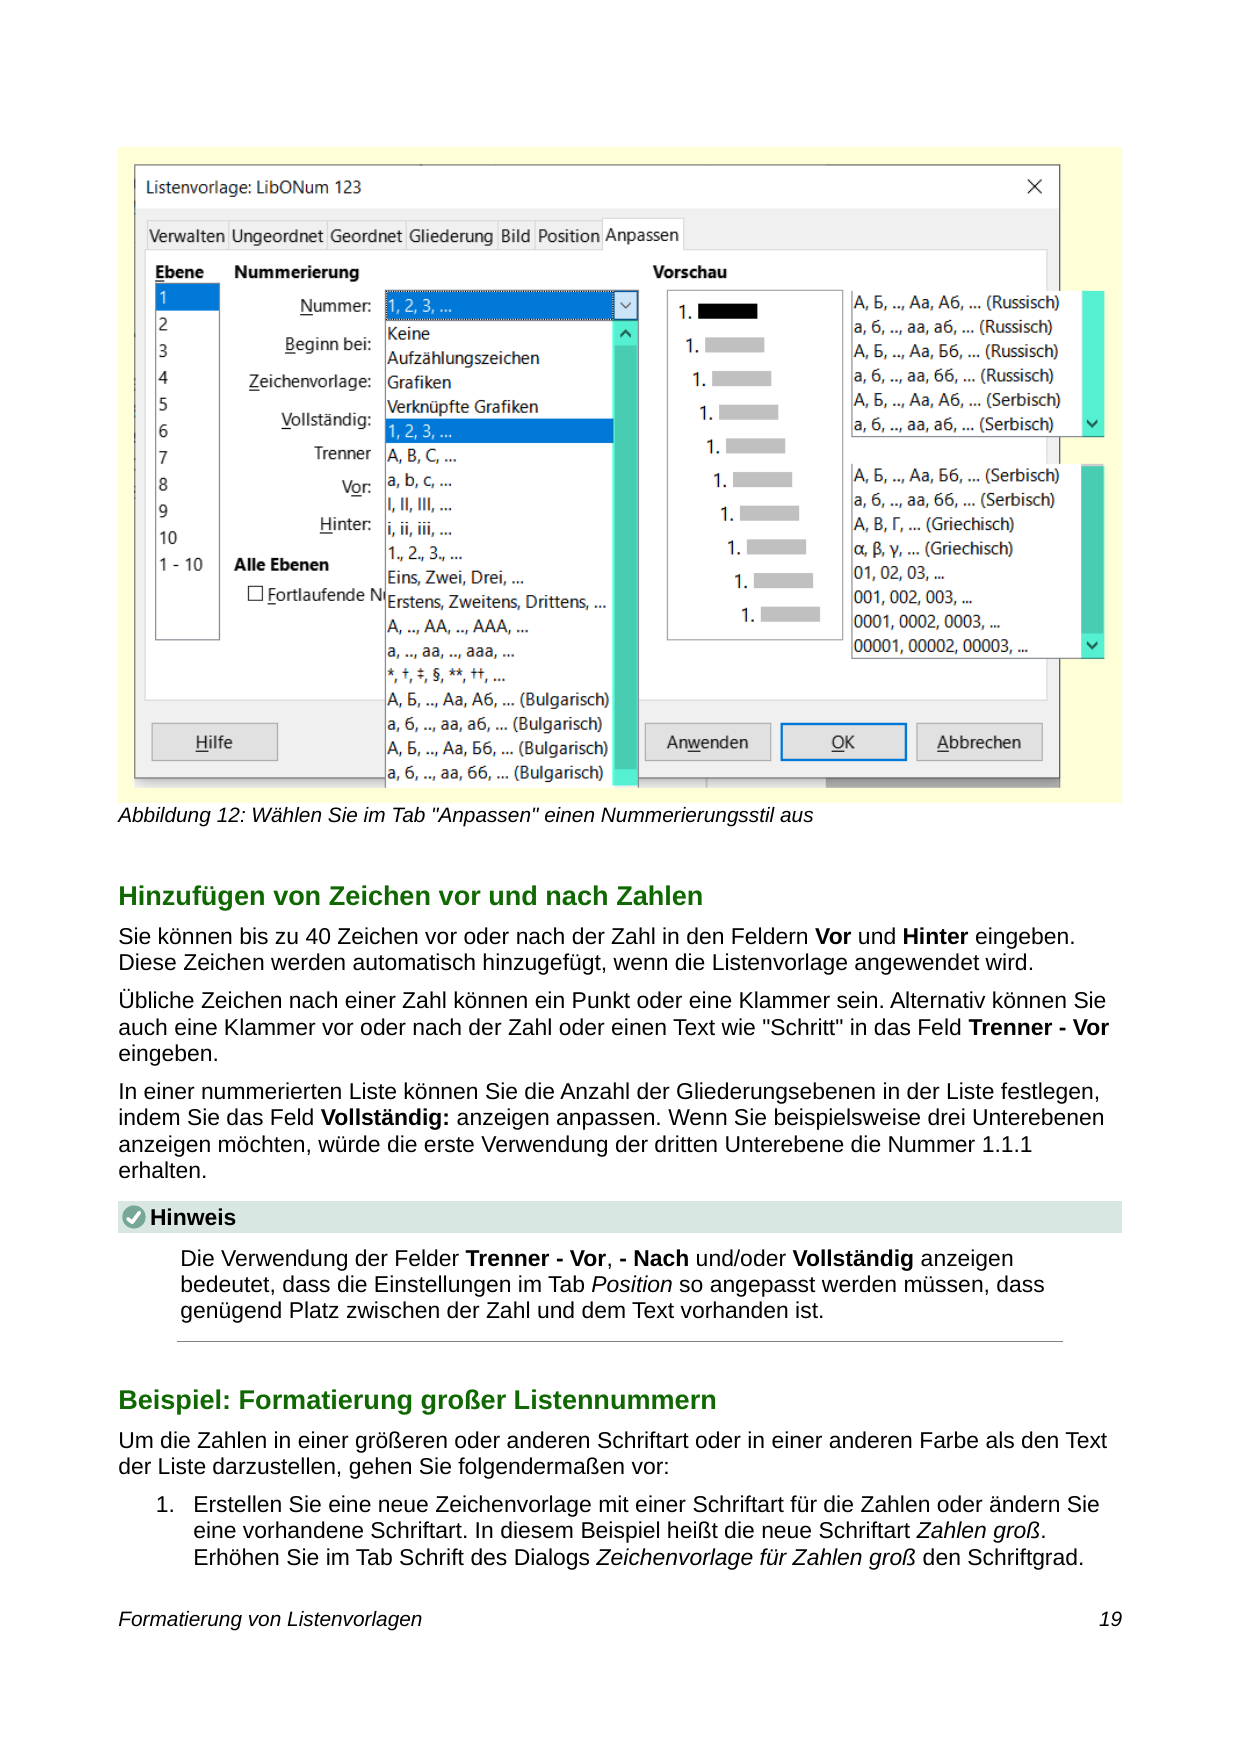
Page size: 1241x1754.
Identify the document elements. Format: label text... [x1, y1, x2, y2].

text Übliche Zeichen nach einer Zahl können ein Punkt oder eine Klammer sein. Alternativ können Sie auch eine Klammer vor oder nach der Zahl oder einen Text wie "Schritt" in das Feld Trenner - Vor eingeben. [118, 987, 1122, 1066]
subtitle Beispiel: Formatierung großer Listennummern [118, 1384, 1122, 1415]
text Sie können bis zu 40 Zeichen vor oder nach der Zahl in den Feldern Vor und Hinter eingeben. Diese Zeichen werden automatisch hinzugefügt, wenn die Listenvorlage angewendet wird. [118, 923, 1122, 975]
subtitle Hinweis [118, 1201, 1122, 1233]
text Abbildung 12: Wählen Sie im Tab "Anpassen" einen Nummerierungsstil aus [118, 803, 1122, 827]
picture [118, 147, 1123, 803]
list Erstellen Sie eine neue Zeichenvorlage mit einer Schriftart für die Zahlen oder ändern Sie eine vorhandene Schriftart. In diesem Beispiel heißt die neue Schriftart Zahlen groß. Erhöhen Sie im Tab Schrift des Dialogs Zeichenvorlage für Zahlen groß den Schriftgrad. [156, 1491, 1122, 1570]
text Um die Zahlen in einer größeren oder anderen Schriftart oder in einer anderen Farbe als den Text der Liste darzustellen, gehen Sie folgendermaßen vor: [118, 1427, 1122, 1479]
subtitle Hinzufügen von Zeichen vor und nach Zahlen [118, 880, 1122, 911]
text In einer nummerierten Liste können Sie die Anzahl der Gliederungsebenen in der Liste festlegen, indem Sie das Feld Vollständig: anzeigen anpassen. Wenn Sie beispielsweise drei Unterebenen anzeigen möchten, würde die erste Verwendung der dritten Unterebene die Nummer 1.1.1 erhalten. [118, 1078, 1122, 1183]
text Die Verwendung der Felder Trenner - Vor, - Nach und/oder Vollständig anzeigen bedeutet, dass die Einstellungen im Tab Position so angepasst werden müssen, dass genügend Platz zwischen der Zahl und dem Text vorhanden ist. [177, 1244, 1063, 1341]
